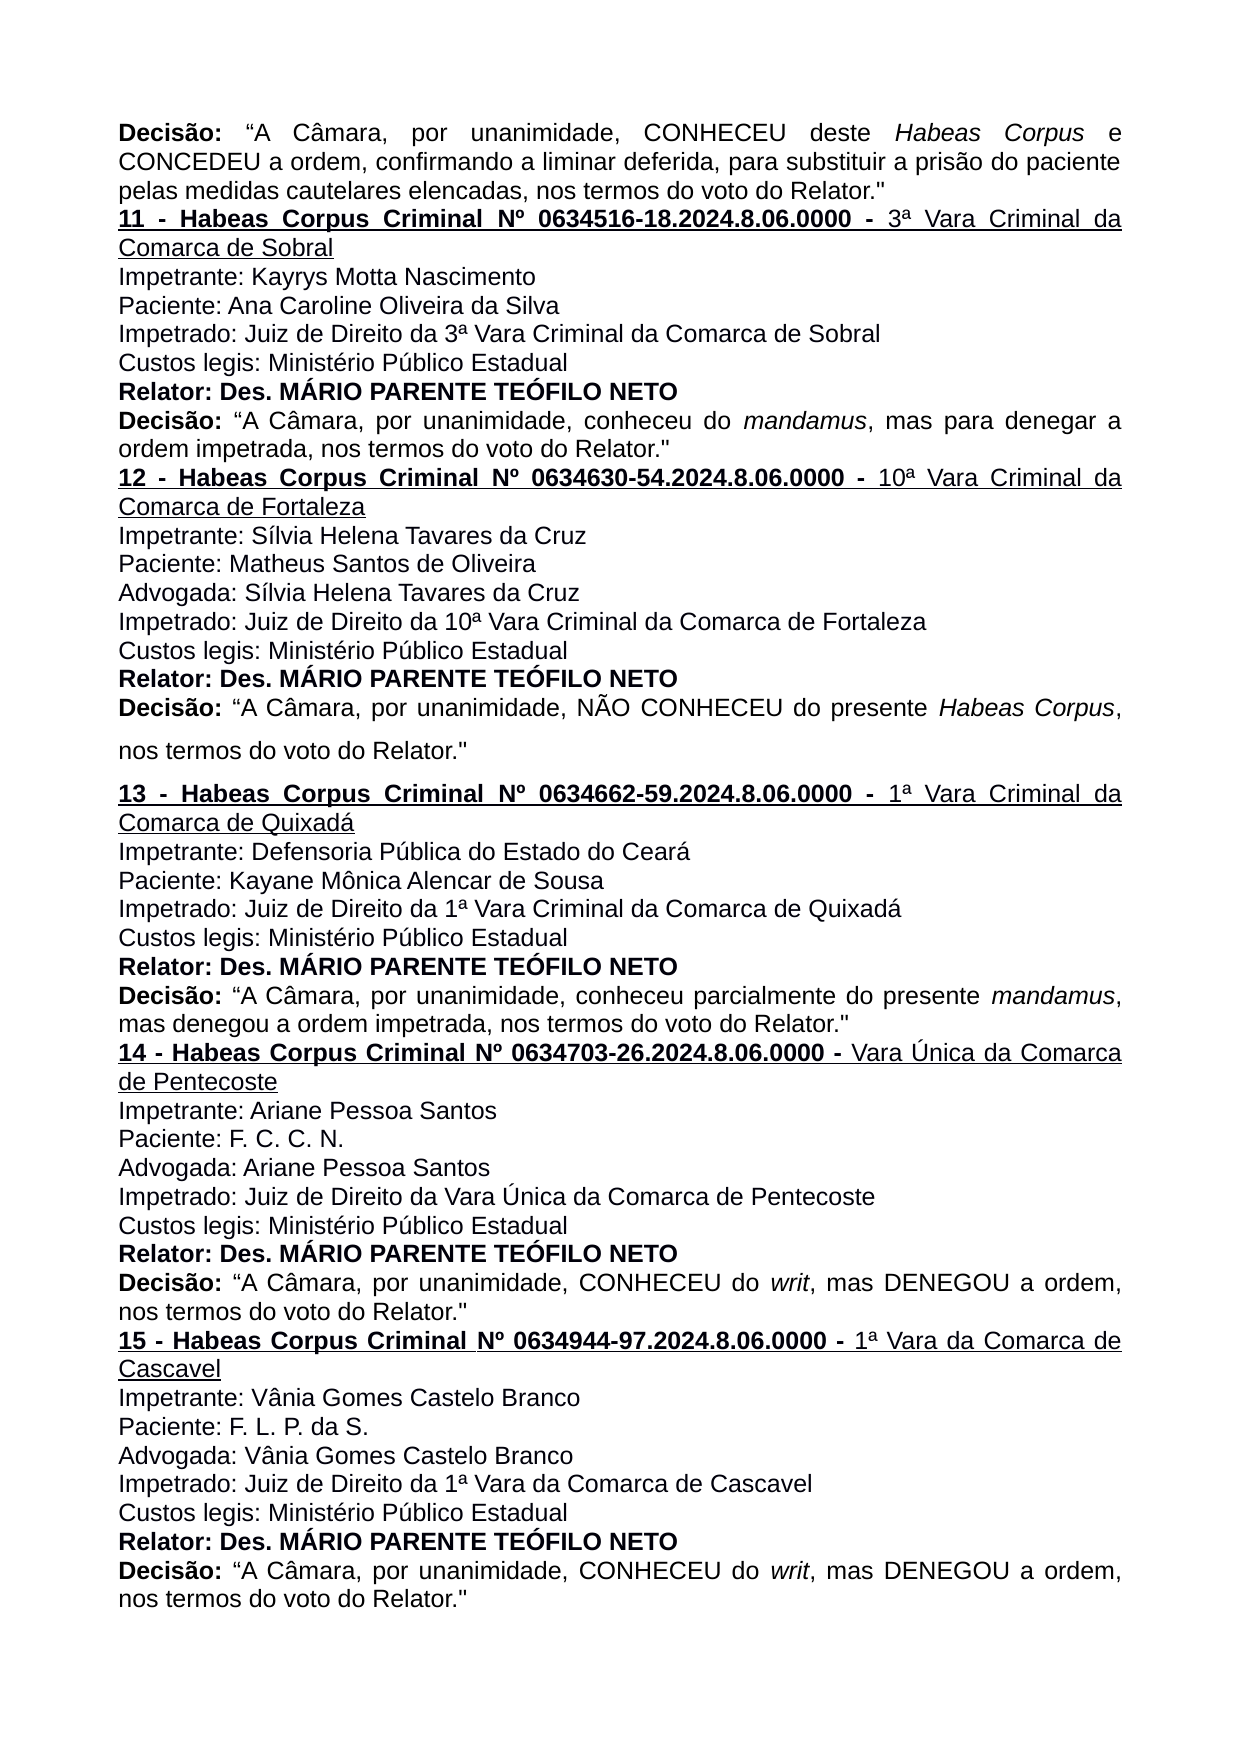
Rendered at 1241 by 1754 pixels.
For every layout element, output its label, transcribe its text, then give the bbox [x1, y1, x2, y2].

text Relator: Des. MÁRIO PARENTE TEÓFILO NETO [118, 664, 1122, 693]
text Custos legis: Ministério Público Estadual [118, 348, 1122, 377]
text Relator: Des. MÁRIO PARENTE TEÓFILO NETO [118, 952, 1122, 981]
text Paciente: Matheus Santos de Oliveira [118, 549, 1122, 578]
text 11 - Habeas Corpus Criminal Nº 0634516-18.2024.8.06.0000 - 3ª Vara Criminal da [118, 204, 1122, 229]
text Impetrado: Juiz de Direito da 3ª Vara Criminal da Comarca de Sobral [118, 319, 1122, 348]
text Advogada: Ariane Pessoa Santos [118, 1153, 1122, 1182]
text Custos legis: Ministério Público Estadual [118, 1498, 1122, 1527]
text Relator: Des. MÁRIO PARENTE TEÓFILO NETO [118, 1239, 1122, 1268]
text Decisão: “A Câmara, por unanimidade, CONHECEU do writ, mas DENEGOU a ordem, nos termos do voto do Relator." [118, 1556, 1122, 1613]
text Impetrante: Defensoria Pública do Estado do Ceará [118, 837, 1122, 866]
text Comarca de Fortaleza [118, 489, 1122, 521]
text Custos legis: Ministério Público Estadual [118, 923, 1122, 952]
text Decisão: “A Câmara, por unanimidade, CONHECEU deste Habeas Corpus e CONCEDEU a ordem, confirmando a liminar deferida, para substituir a prisão do paciente pelas medidas cautelares elencadas, nos termos do voto do Relator." [118, 118, 1122, 204]
text Impetrante: Sílvia Helena Tavares da Cruz [118, 521, 1122, 549]
text Impetrado: Juiz de Direito da 1ª Vara da Comarca de Cascavel [118, 1469, 1122, 1498]
text 15 - Habeas Corpus Criminal Nº 0634944-97.2024.8.06.0000 - 1ª Vara da Comarca de [118, 1326, 1122, 1351]
text Decisão: “A Câmara, por unanimidade, NÃO CONHECEU do presente Habeas Corpus, nos termos do voto do Relator." [118, 693, 1122, 765]
text Impetrante: Vânia Gomes Castelo Branco [118, 1383, 1122, 1412]
text Paciente: Ana Caroline Oliveira da Silva [118, 291, 1122, 319]
text Advogada: Sílvia Helena Tavares da Cruz [118, 578, 1122, 607]
text Impetrante: Ariane Pessoa Santos [118, 1096, 1122, 1124]
text Impetrante: Kayrys Motta Nascimento [118, 262, 1122, 291]
text Paciente: F. L. P. da S. [118, 1412, 1122, 1441]
text Decisão: “A Câmara, por unanimidade, conheceu parcialmente do presente mandamus, mas denegou a ordem impetrada, nos termos do voto do Relator." [118, 981, 1122, 1038]
text de Pentecoste [118, 1064, 1122, 1096]
text Paciente: F. C. C. N. [118, 1124, 1122, 1153]
text Relator: Des. MÁRIO PARENTE TEÓFILO NETO [118, 377, 1122, 406]
text Cascavel [118, 1352, 1122, 1383]
text 12 - Habeas Corpus Criminal Nº 0634630-54.2024.8.06.0000 - 10ª Vara Criminal da [118, 463, 1122, 488]
text Custos legis: Ministério Público Estadual [118, 1211, 1122, 1239]
text Impetrado: Juiz de Direito da 10ª Vara Criminal da Comarca de Fortaleza [118, 607, 1122, 636]
text Paciente: Kayane Mônica Alencar de Sousa [118, 866, 1122, 894]
text Impetrado: Juiz de Direito da Vara Única da Comarca de Pentecoste [118, 1182, 1122, 1211]
text Relator: Des. MÁRIO PARENTE TEÓFILO NETO [118, 1527, 1122, 1556]
text Decisão: “A Câmara, por unanimidade, CONHECEU do writ, mas DENEGOU a ordem, nos termos do voto do Relator." [118, 1268, 1122, 1326]
text Advogada: Vânia Gomes Castelo Branco [118, 1441, 1122, 1469]
text Custos legis: Ministério Público Estadual [118, 636, 1122, 664]
text 13 - Habeas Corpus Criminal Nº 0634662-59.2024.8.06.0000 - 1ª Vara Criminal da [118, 779, 1122, 804]
text Comarca de Sobral [118, 231, 1122, 262]
text Comarca de Quixadá [118, 806, 1122, 837]
text Impetrado: Juiz de Direito da 1ª Vara Criminal da Comarca de Quixadá [118, 894, 1122, 923]
text Decisão: “A Câmara, por unanimidade, conheceu do mandamus, mas para denegar a ordem impetrada, nos termos do voto do Relator." [118, 406, 1122, 463]
text 14 - Habeas Corpus Criminal Nº 0634703-26.2024.8.06.0000 - Vara Única da Comarca [118, 1038, 1122, 1063]
